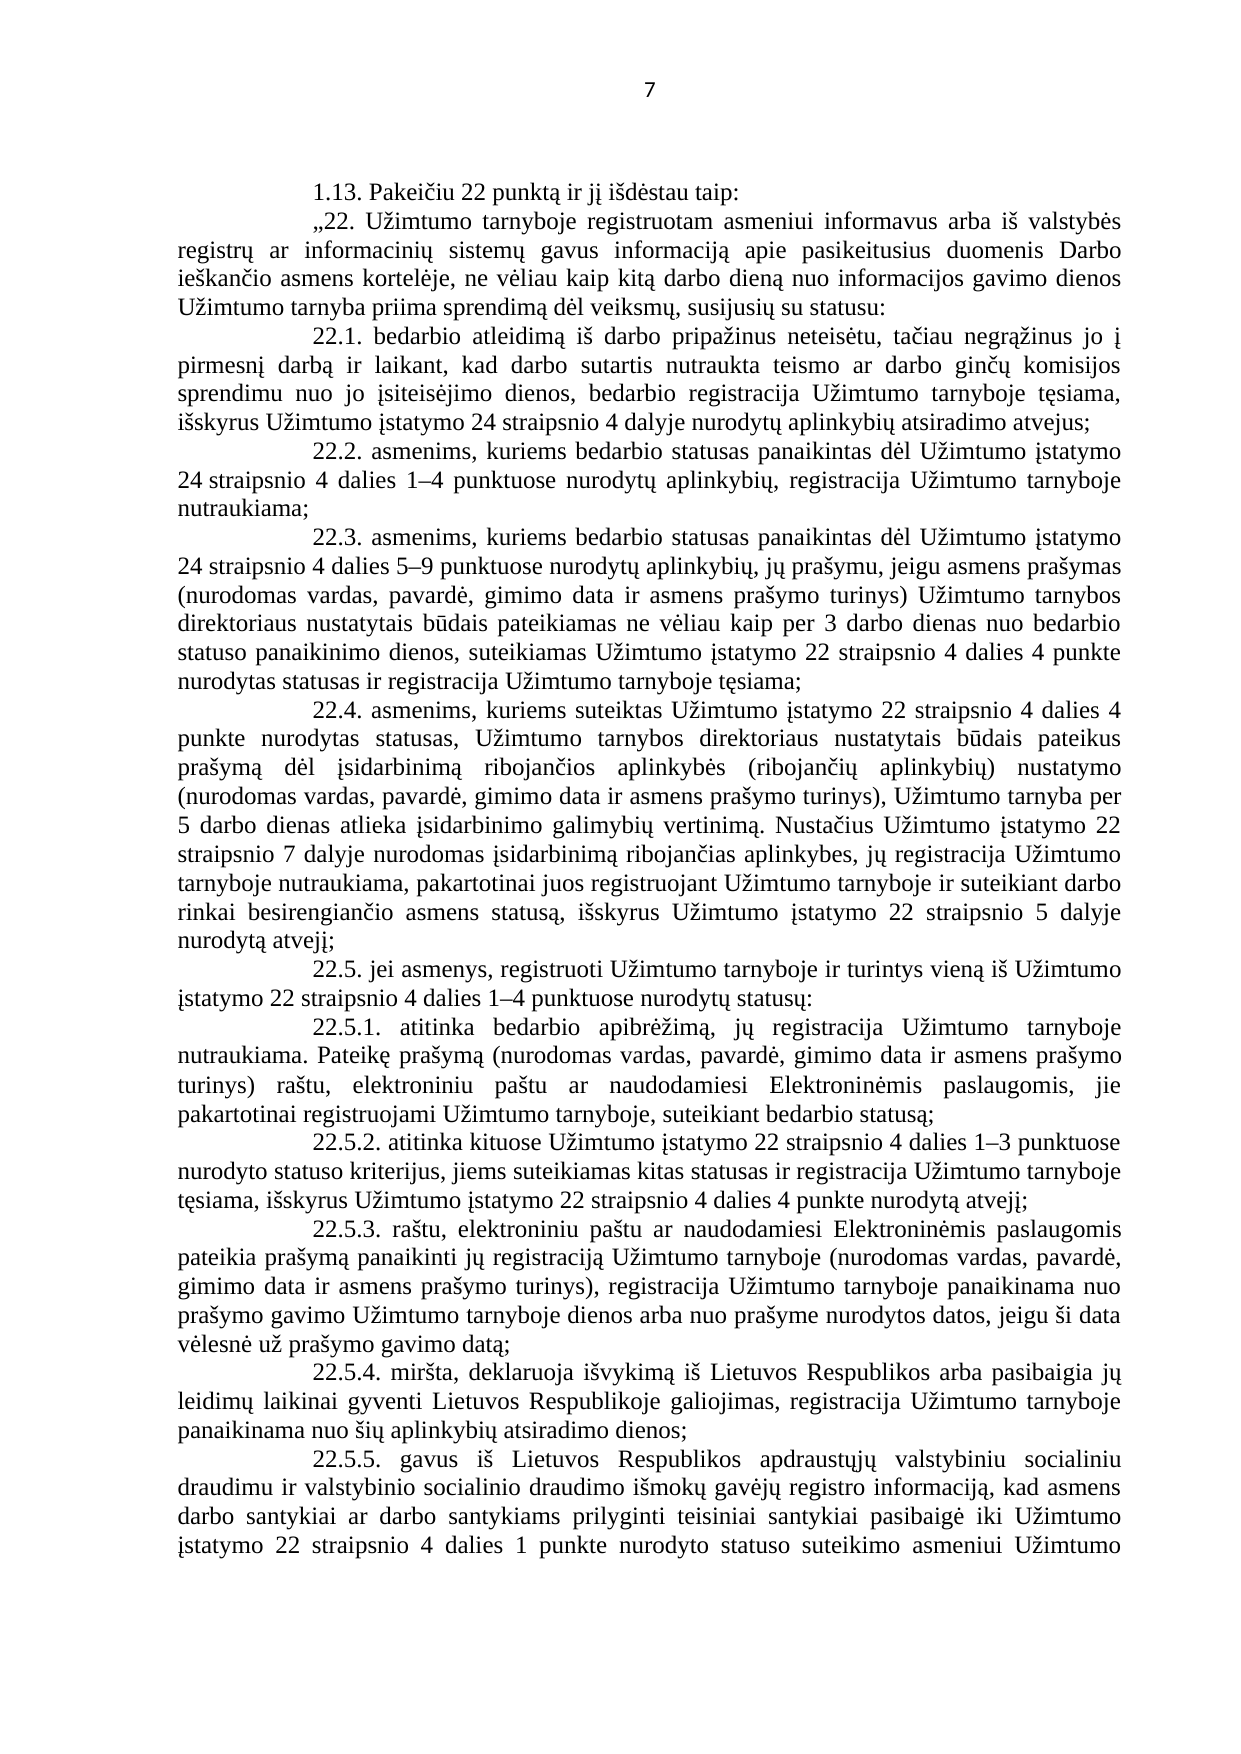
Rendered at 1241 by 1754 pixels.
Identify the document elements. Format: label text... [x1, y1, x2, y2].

text 22.5.4. miršta, deklaruoja išvykimą iš Lietuvos Respublikos arba pasibaigia jų leidimų laikinai gyventi Lietuvos Respublikoje galiojimas, registracija Užimtumo tarnyboje panaikinama nuo šių aplinkybių atsiradimo dienos; [177, 1357, 1122, 1444]
text 22.4. asmenims, kuriems suteiktas Užimtumo įstatymo 22 straipsnio 4 dalies 4 punkte nurodytas statusas, Užimtumo tarnybos direktoriaus nustatytais būdais pateikus prašymą dėl įsidarbinimą ribojančios aplinkybės (ribojančių aplinkybių) nustatymo (nurodomas vardas, pavardė, gimimo data ir asmens prašymo turinys), Užimtumo tarnyba per 5 darbo dienas atlieka įsidarbinimo galimybių vertinimą. Nustačius Užimtumo įstatymo 22 straipsnio 7 dalyje nurodomas įsidarbinimą ribojančias aplinkybes, jų registracija Užimtumo tarnyboje nutraukiama, pakartotinai juos registruojant Užimtumo tarnyboje ir suteikiant darbo rinkai besirengiančio asmens statusą, išskyrus Užimtumo įstatymo 22 straipsnio 5 dalyje nurodytą atvejį; [177, 695, 1122, 954]
text 22.1. bedarbio atleidimą iš darbo pripažinus neteisėtu, tačiau negrąžinus jo į pirmesnį darbą ir laikant, kad darbo sutartis nutraukta teismo ar darbo ginčų komisijos sprendimu nuo jo įsiteisėjimo dienos, bedarbio registracija Užimtumo tarnyboje tęsiama, išskyrus Užimtumo įstatymo 24 straipsnio 4 dalyje nurodytų aplinkybių atsiradimo atvejus; [177, 321, 1122, 436]
text 22.5.2. atitinka kituose Užimtumo įstatymo 22 straipsnio 4 dalies 1–3 punktuose nurodyto statuso kriterijus, jiems suteikiamas kitas statusas ir registracija Užimtumo tarnyboje tęsiama, išskyrus Užimtumo įstatymo 22 straipsnio 4 dalies 4 punkte nurodytą atvejį; [177, 1127, 1122, 1214]
text 22.5.1. atitinka bedarbio apibrėžimą, jų registracija Užimtumo tarnyboje nutraukiama. Pateikę prašymą (nurodomas vardas, pavardė, gimimo data ir asmens prašymo turinys) raštu, elektroniniu paštu ar naudodamiesi Elektroninėmis paslaugomis, jie pakartotinai registruojami Užimtumo tarnyboje, suteikiant bedarbio statusą; [177, 1012, 1122, 1127]
text 22.5. jei asmenys, registruoti Užimtumo tarnyboje ir turintys vieną iš Užimtumo įstatymo 22 straipsnio 4 dalies 1–4 punktuose nurodytų statusų: [177, 954, 1122, 1012]
text 22.5.5. gavus iš Lietuvos Respublikos apdraustųjų valstybiniu socialiniu draudimu ir valstybinio socialinio draudimo išmokų gavėjų registro informaciją, kad asmens darbo santykiai ar darbo santykiams prilyginti teisiniai santykiai pasibaigė iki Užimtumo įstatymo 22 straipsnio 4 dalies 1 punkte nurodyto statuso suteikimo asmeniui Užimtumo [177, 1444, 1122, 1559]
text 22.5.3. raštu, elektroniniu paštu ar naudodamiesi Elektroninėmis paslaugomis pateikia prašymą panaikinti jų registraciją Užimtumo tarnyboje (nurodomas vardas, pavardė, gimimo data ir asmens prašymo turinys), registracija Užimtumo tarnyboje panaikinama nuo prašymo gavimo Užimtumo tarnyboje dienos arba nuo prašyme nurodytos datos, jeigu ši data vėlesnė už prašymo gavimo datą; [177, 1214, 1122, 1357]
text 1.13. Pakeičiu 22 punktą ir jį išdėstau taip: [177, 177, 1122, 206]
text „22. Užimtumo tarnyboje registruotam asmeniui informavus arba iš valstybės registrų ar informacinių sistemų gavus informaciją apie pasikeitusius duomenis Darbo ieškančio asmens kortelėje, ne vėliau kaip kitą darbo dieną nuo informacijos gavimo dienos Užimtumo tarnyba priima sprendimą dėl veiksmų, susijusių su statusu: [177, 206, 1122, 321]
text 22.3. asmenims, kuriems bedarbio statusas panaikintas dėl Užimtumo įstatymo 24 straipsnio 4 dalies 5–9 punktuose nurodytų aplinkybių, jų prašymu, jeigu asmens prašymas (nurodomas vardas, pavardė, gimimo data ir asmens prašymo turinys) Užimtumo tarnybos direktoriaus nustatytais būdais pateikiamas ne vėliau kaip per 3 darbo dienas nuo bedarbio statuso panaikinimo dienos, suteikiamas Užimtumo įstatymo 22 straipsnio 4 dalies 4 punkte nurodytas statusas ir registracija Užimtumo tarnyboje tęsiama; [177, 522, 1122, 695]
text 22.2. asmenims, kuriems bedarbio statusas panaikintas dėl Užimtumo įstatymo 24 straipsnio 4 dalies 1–4 punktuose nurodytų aplinkybių, registracija Užimtumo tarnyboje nutraukiama; [177, 436, 1122, 522]
